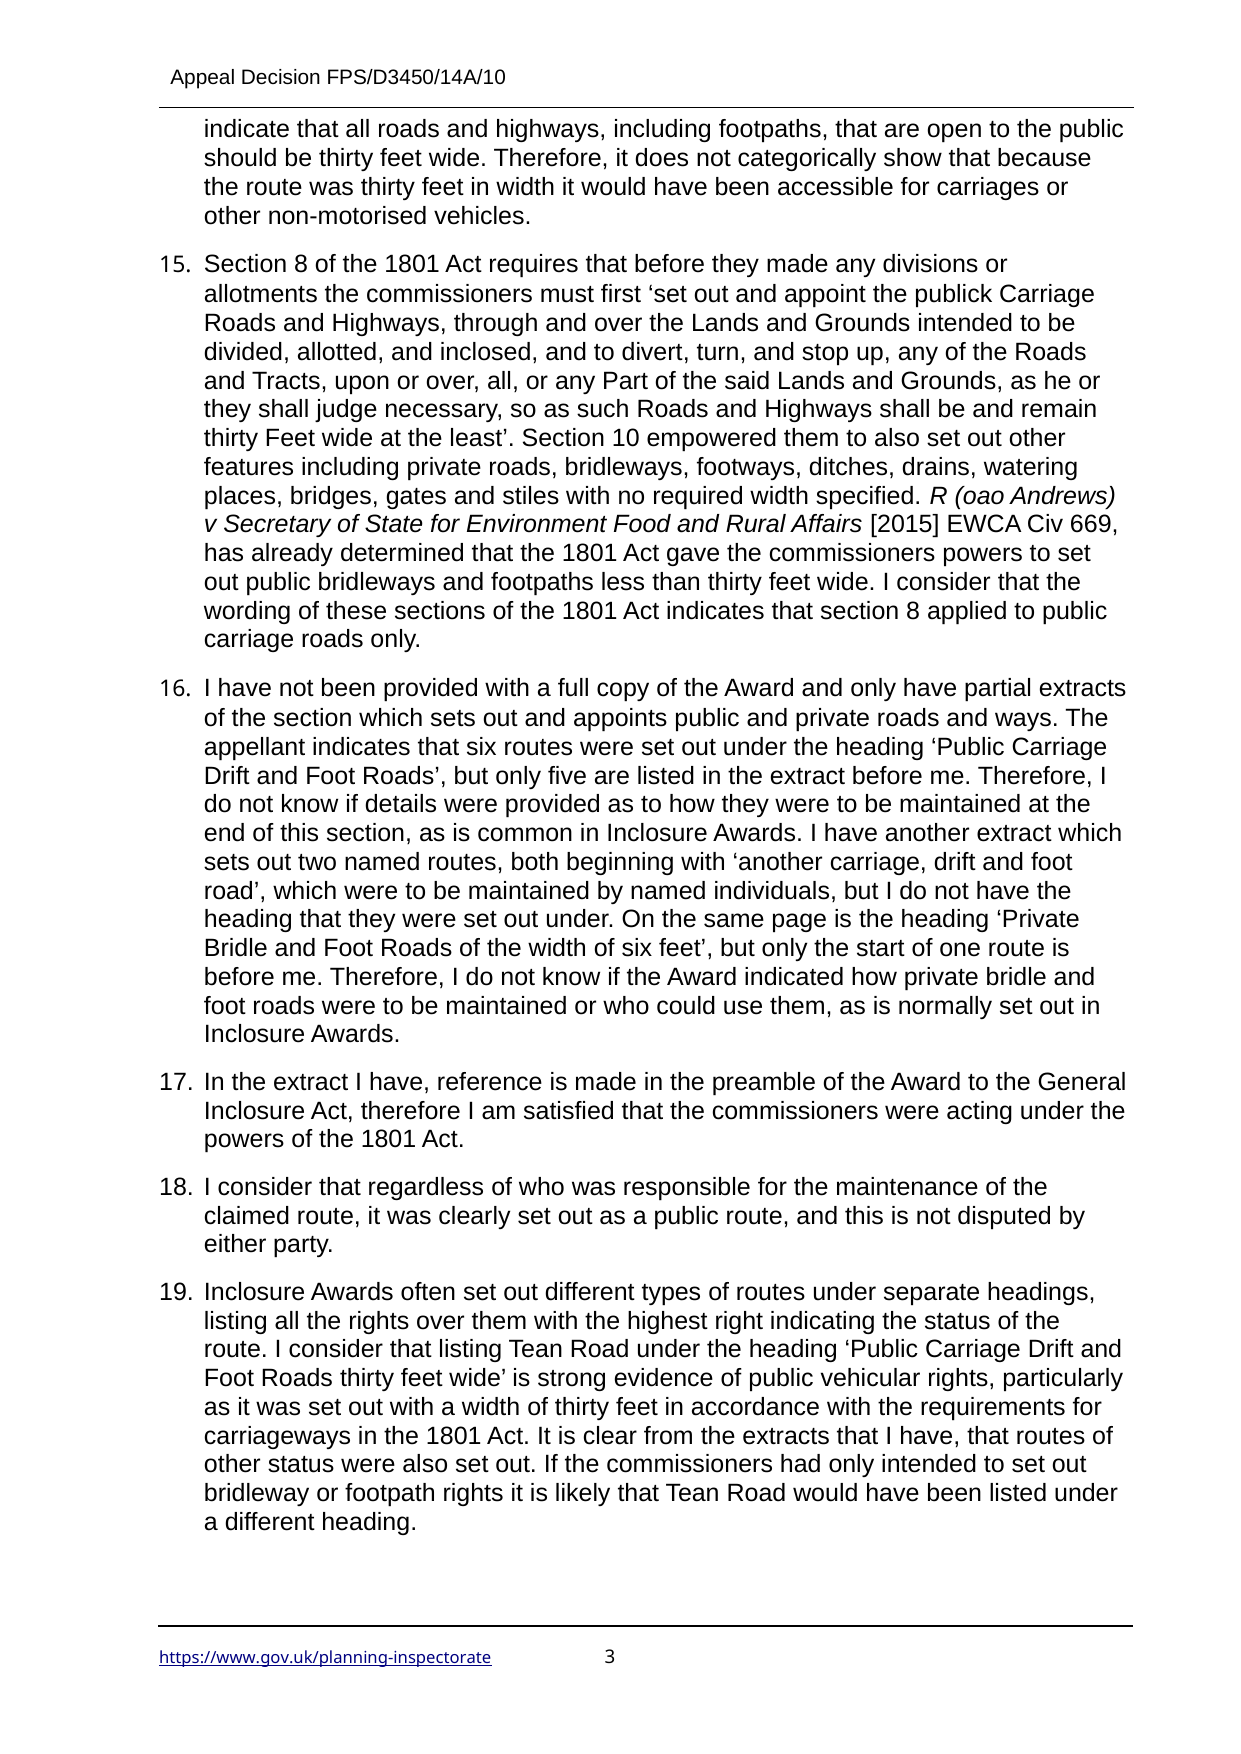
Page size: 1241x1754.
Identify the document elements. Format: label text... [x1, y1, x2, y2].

list I have not been provided with a full copy of the Award and only have partial extracts of the section which sets out and appoints public and private roads and ways. The appellant indicates that six routes were set out under the heading ‘Public Carriage Drift and Foot Roads’, but only five are listed in the extract before me. Therefore, I do not know if details were provided as to how they were to be maintained at the end of this section, as is common in Inclosure Awards. I have another extract which sets out two named routes, both beginning with ‘another carriage, drift and foot road’, which were to be maintained by named individuals, but I do not have the heading that they were set out under. On the same page is the heading ‘Private Bridle and Foot Roads of the width of six feet’, but only the start of one route is before me. Therefore, I do not know if the Award indicated how private bridle and foot roads were to be maintained or who could use them, as is normally set out in Inclosure Awards. [159, 672, 1128, 1048]
list Inclosure Awards often set out different types of routes under separate headings, listing all the rights over them with the highest right indicating the status of the route. I consider that listing Tean Road under the heading ‘Public Carriage Drift and Foot Roads thirty feet wide’ is strong evidence of public vehicular rights, particularly as it was set out with a width of thirty feet in accordance with the requirements for carriageways in the 1801 Act. It is clear from the extracts that I have, that routes of other status were also set out. If the commissioners had only intended to set out bridleway or footpath rights it is likely that Tean Road would have been listed under a different heading. [159, 1277, 1128, 1536]
list I consider that regardless of who was responsible for the maintenance of the claimed route, it was clearly set out as a public route, and this is not disputed by either party. [159, 1172, 1128, 1258]
list Section 8 of the 1801 Act requires that before they made any divisions or allotments the commissioners must first ‘set out and appoint the publick Carriage Roads and Highways, through and over the Lands and Grounds intended to be divided, allotted, and inclosed, and to divert, turn, and stop up, any of the Roads and Tracts, upon or over, all, or any Part of the said Lands and Grounds, as he or they shall judge necessary, so as such Roads and Highways shall be and remain thirty Feet wide at the least’. Section 10 empowered them to also set out other features including private roads, bridleways, footways, ditches, drains, watering places, bridges, gates and stiles with no required width specified. R (oao Andrews) v Secretary of State for Environment Food and Rural Affairs [2015] EWCA Civ 669, has already determined that the 1801 Act gave the commissioners powers to set out public bridleways and footpaths less than thirty feet wide. I consider that the wording of these sections of the 1801 Act indicates that section 8 applied to public carriage roads only. [159, 248, 1128, 653]
list In the extract I have, reference is made in the preamble of the Award to the General Inclosure Act, therefore I am satisfied that the commissioners were acting under the powers of the 1801 Act. [159, 1067, 1128, 1153]
list indicate that all roads and highways, including footpaths, that are open to the public should be thirty feet wide. Therefore, it does not categorically show that because the route was thirty feet in width it would have been accessible for carriages or other non-motorised vehicles. [159, 114, 1128, 229]
